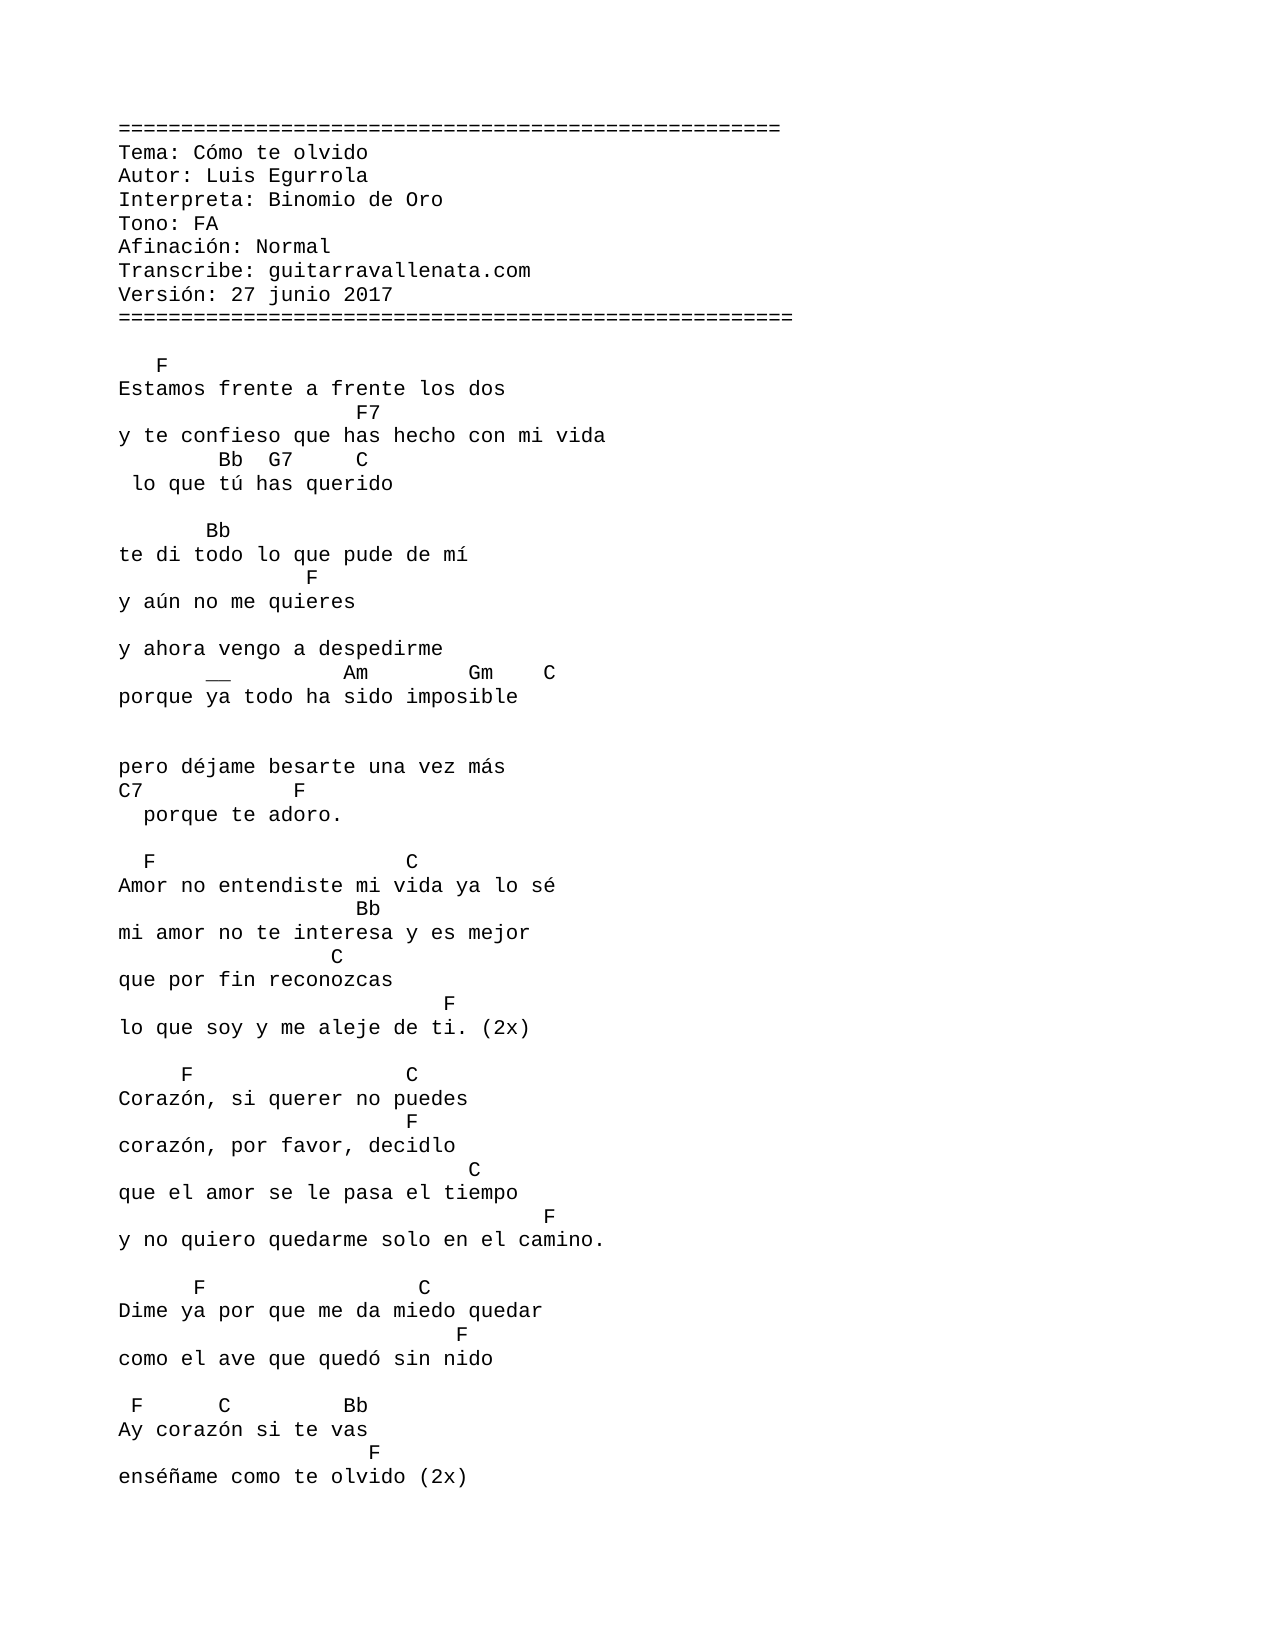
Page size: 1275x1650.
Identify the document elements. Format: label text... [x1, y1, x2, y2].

text Versión: 27 junio 2017 [118, 284, 1157, 307]
text F [118, 1324, 1157, 1348]
text y no quiero quedarme solo en el camino. [118, 1229, 1157, 1253]
text __ Am Gm C [118, 662, 1157, 686]
text F7 [118, 402, 1157, 426]
text F [118, 993, 1157, 1017]
text como el ave que quedó sin nido [118, 1348, 1157, 1371]
text F [118, 567, 1157, 591]
text C7 F [118, 780, 1157, 804]
text F C [118, 1064, 1157, 1088]
text lo que tú has querido [118, 473, 1157, 496]
text Transcribe: guitarravallenata.com [118, 260, 1157, 284]
text Estamos frente a frente los dos [118, 378, 1157, 402]
text corazón, por favor, decidlo [118, 1135, 1157, 1158]
text F [118, 1206, 1157, 1229]
text ====================================================== [118, 307, 1157, 331]
text Tono: FA [118, 213, 1157, 236]
text que el amor se le pasa el tiempo [118, 1182, 1157, 1206]
text porque te adoro. [118, 804, 1157, 827]
text C [118, 946, 1157, 969]
text F C [118, 851, 1157, 875]
text Tema: Cómo te olvido [118, 142, 1157, 165]
text Corazón, si querer no puedes [118, 1088, 1157, 1111]
text y te confieso que has hecho con mi vida [118, 426, 1157, 449]
text Autor: Luis Egurrola [118, 165, 1157, 189]
text C [118, 1158, 1157, 1182]
text Ay corazón si te vas [118, 1419, 1157, 1442]
text F [118, 354, 1157, 378]
text F C Bb [118, 1395, 1157, 1419]
text te di todo lo que pude de mí [118, 544, 1157, 567]
text Dime ya por que me da miedo quedar [118, 1300, 1157, 1324]
text y aún no me quieres [118, 591, 1157, 615]
text que por fin reconozcas [118, 969, 1157, 993]
text ===================================================== [118, 118, 1157, 142]
text pero déjame besarte una vez más [118, 757, 1157, 780]
text F [118, 1442, 1157, 1466]
text Bb G7 C [118, 449, 1157, 473]
text porque ya todo ha sido imposible [118, 686, 1157, 709]
text Bb [118, 520, 1157, 544]
text F [118, 1111, 1157, 1135]
text F C [118, 1277, 1157, 1300]
text Afinación: Normal [118, 236, 1157, 260]
text Bb [118, 898, 1157, 922]
text Amor no entendiste mi vida ya lo sé [118, 875, 1157, 898]
text Interpreta: Binomio de Oro [118, 189, 1157, 213]
text y ahora vengo a despedirme [118, 638, 1157, 662]
text mi amor no te interesa y es mejor [118, 922, 1157, 946]
text enséñame como te olvido (2x) [118, 1466, 1157, 1489]
text lo que soy y me aleje de ti. (2x) [118, 1017, 1157, 1040]
